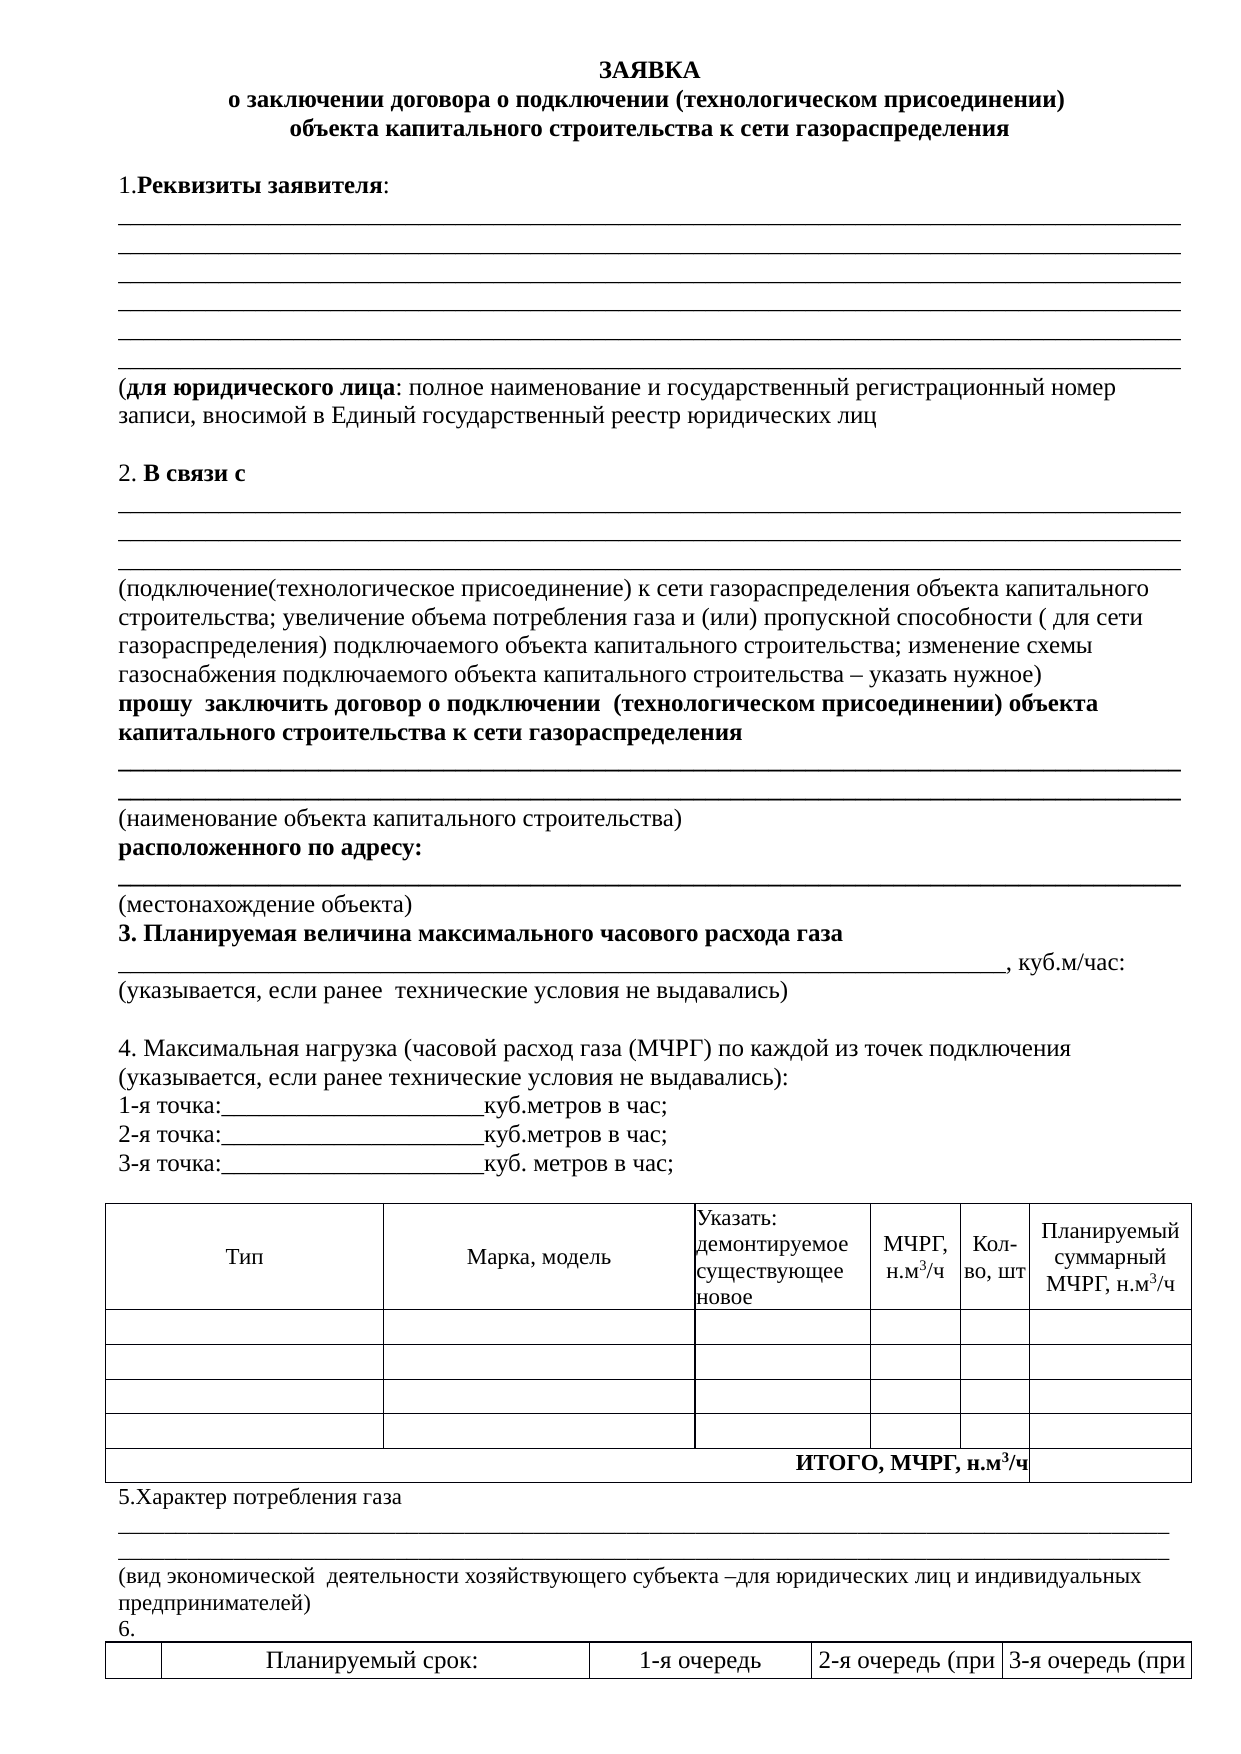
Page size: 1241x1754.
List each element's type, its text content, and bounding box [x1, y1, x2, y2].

text _____________________________________________________________________________________ [118, 225, 1181, 253]
table_cell [106, 1380, 383, 1413]
table_header 2-я очередь (при [812, 1643, 1002, 1677]
text _____________________________________________________________________________________ [118, 254, 1181, 282]
text _____________________________________________________________________________________ [118, 311, 1181, 339]
text _____________________________________________________________________________________ [118, 771, 1181, 799]
table_cell [871, 1380, 960, 1413]
table_cell [961, 1380, 1029, 1413]
table_header Тип [106, 1204, 383, 1309]
text 2. В связи с _____________________________________________________________________________________ [118, 458, 1181, 512]
table_header Планируемый срок: [162, 1643, 589, 1677]
table_header [106, 1643, 161, 1677]
text 1.Реквизиты заявителя: _____________________________________________________________________________________ [118, 170, 1181, 224]
table_cell [1030, 1414, 1191, 1448]
table_cell [696, 1310, 870, 1344]
table_header [106, 27, 688, 55]
text (подключение(технологическое присоединение) к сети газораспределения объекта капитального строительства; увеличение объема потребления газа и (или) пропускной способности ( для сети газораспределения) подключаемого объекта капитального строительства; изменение схемы газоснабжения подключаемого объекта капитального строительства – указать нужное) прошу заключить договор о подключении (технологическом присоединении) объекта капитального строительства к сети газораспределения [118, 570, 1181, 745]
table_cell ИТОГО, МЧРГ, н.м3/ч [106, 1449, 1029, 1482]
table_cell [961, 1345, 1029, 1378]
table_header Марка, модель [384, 1204, 694, 1309]
text расположенного по адресу: _____________________________________________________________________________________ [118, 832, 1181, 885]
table_cell [871, 1414, 960, 1448]
text (наименование объекта капитального строительства) [118, 803, 1181, 832]
table_cell [106, 1414, 383, 1448]
table_cell [1030, 1345, 1191, 1378]
table_cell [106, 1310, 383, 1344]
table_header 3-я очередь (при [1003, 1643, 1191, 1677]
table_header 1-я очередь [590, 1643, 811, 1677]
table_header Планируемый суммарный МЧРГ, н.м3/ч [1030, 1204, 1191, 1309]
text 1-я точка:_____________________куб.метров в час; [118, 1090, 1181, 1119]
table_cell [384, 1380, 694, 1413]
table_header МЧРГ, н.м3/ч [871, 1204, 960, 1309]
text 3. Планируемая величина максимального часового расхода газа [118, 918, 1181, 947]
text о заключении договора о подключении (технологическом присоединении) объекта капитального строительства к сети газораспределения [118, 84, 1181, 142]
text 6. [118, 1615, 1181, 1641]
table_cell [384, 1310, 694, 1344]
text 2-я точка:_____________________куб.метров в час; [118, 1119, 1181, 1148]
table_cell [696, 1380, 870, 1413]
table_cell [106, 1345, 383, 1378]
table_cell [961, 1414, 1029, 1448]
text 5.Характер потребления газа ______________________________________________________________________________________________________________________________________________________________________________________ (вид экономической деятельности хозяйствующего субъекта –для юридических лиц и индивидуальных предпринимателей) [118, 1483, 1181, 1615]
table_header [688, 27, 1191, 55]
table_header Указать: демонтируемое существующее новое [696, 1204, 870, 1309]
text _____________________________________________________________________________________ [118, 340, 1181, 368]
table_cell [384, 1414, 694, 1448]
table_cell [871, 1310, 960, 1344]
text _____________________________________________________________________________________ [118, 283, 1181, 310]
table_cell [696, 1345, 870, 1378]
text _____________________________________________________________________________________ [118, 513, 1181, 540]
text (для юридического лица: полное наименование и государственный регистрационный номер записи, вносимой в Единый государственный реестр юридических лиц [118, 372, 1181, 429]
text 4. Максимальная нагрузка (часовой расход газа (МЧРГ) по каждой из точек подключения (указывается, если ранее технические условия не выдавались): [118, 1033, 1181, 1090]
table_header Кол-во, шт [961, 1204, 1029, 1309]
text ЗАЯВКА [118, 55, 1181, 84]
text _____________________________________________________________________________________ [118, 541, 1181, 569]
table_cell [871, 1345, 960, 1378]
table_cell [1030, 1310, 1191, 1344]
table_cell [1030, 1449, 1191, 1482]
table_cell [696, 1414, 870, 1448]
table_cell [1030, 1380, 1191, 1413]
text _____________________________________________________________________________________ [118, 745, 1181, 770]
text (местонахождение объекта) [118, 886, 1181, 918]
table_cell [384, 1345, 694, 1378]
text _______________________________________________________________________, куб.м/час: (указывается, если ранее технические условия не выдавались) [118, 947, 1181, 1004]
text 3-я точка:_____________________куб. метров в час; [118, 1148, 1181, 1177]
table_cell [961, 1310, 1029, 1344]
